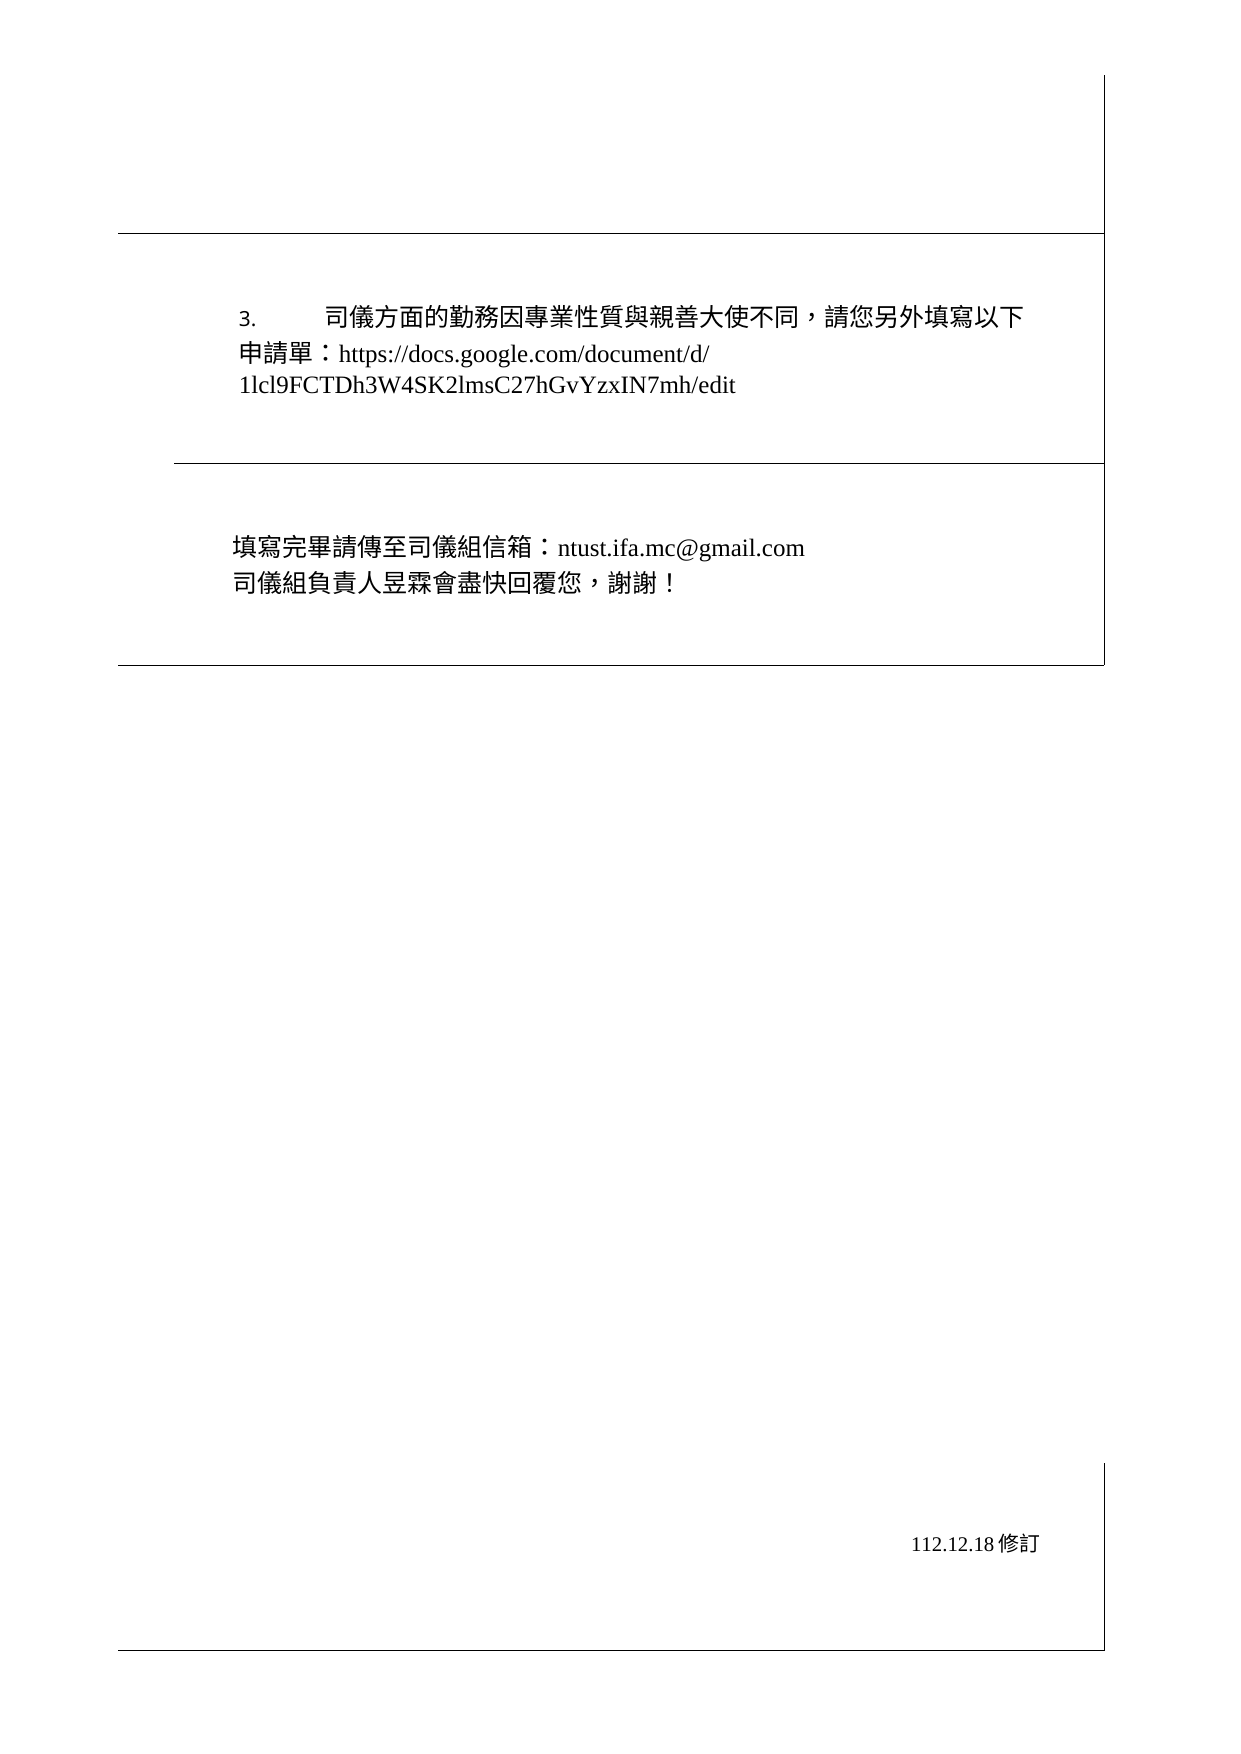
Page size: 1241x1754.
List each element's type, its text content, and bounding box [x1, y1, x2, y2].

text 司儀組負責人昱霖會盡快回覆您，謝謝！ [118, 564, 1104, 665]
list 司儀方面的勤務因專業性質與親善大使不同，請您另外填寫以下申請單：https://docs.google.com/document/d/1lcl9FCTDh3W4SK2lmsC27hGvYzxIN7mh/edit [174, 233, 1104, 463]
text 填寫完畢請傳至司儀組信箱：ntust.ifa.mc@gmail.com [118, 463, 1104, 564]
